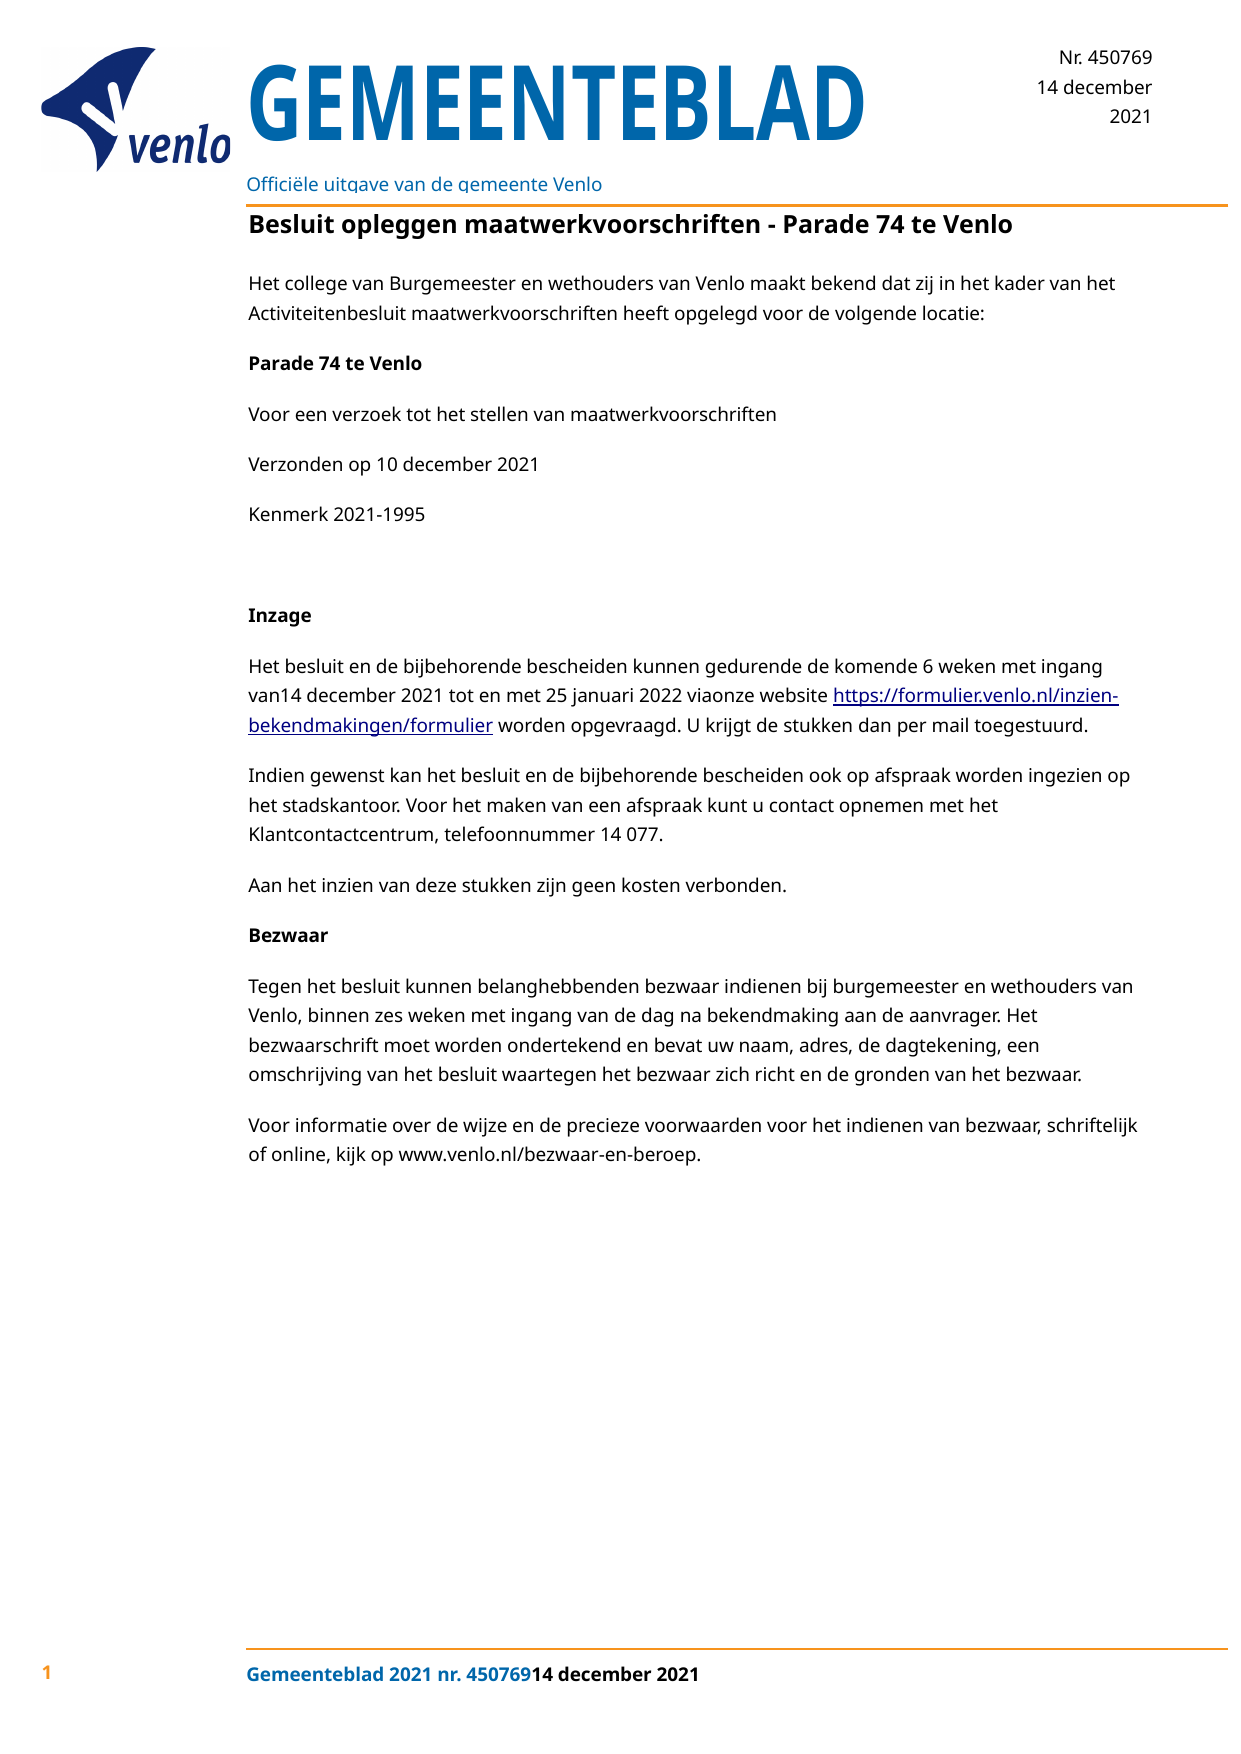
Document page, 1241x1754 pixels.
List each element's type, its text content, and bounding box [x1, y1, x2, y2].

text Het besluit en de bijbehorende bescheiden kunnen gedurende de komende 6 weken met ingang van14 december 2021 tot en met 25 januari 2022 viaonze website https://formulier.venlo.nl/inzien-bekendmakingen/formulier worden opgevraagd. U krijgt de stukken dan per mail toegestuurd. [248, 653, 1152, 738]
text Tegen het besluit kunnen belanghebbenden bezwaar indienen bij burgemeester en wethouders van Venlo, binnen zes weken met ingang van de dag na bekendmaking aan de aanvrager. Het bezwaarschrift moet worden ondertekend en bevat uw naam, adres, de dagtekening, een omschrijving van het besluit waartegen het bezwaar zich richt en de gronden van het bezwaar. [248, 973, 1152, 1087]
text Inzage [248, 602, 1152, 628]
text Parade 74 te Venlo [248, 350, 1152, 376]
text Het college van Burgemeester en wethouders van Venlo maakt bekend dat zij in het kader van het Activiteitenbesluit maatwerkvoorschriften heeft opgelegd voor de volgende locatie: [248, 270, 1152, 326]
text Indien gewenst kan het besluit en de bijbehorende bescheiden ook op afspraak worden ingezien op het stadskantoor. Voor het maken van een afspraak kunt u contact opnemen met het Klantcontactcentrum, telefoonnummer 14 077. [248, 762, 1152, 847]
text Kenmerk 2021-1995 [248, 502, 1152, 527]
text Aan het inzien van deze stukken zijn geen kosten verbonden. [248, 872, 1152, 898]
text Voor informatie over de wijze en de precieze voorwaarden voor het indienen van bezwaar, schriftelijk of online, kijk op www.venlo.nl/bezwaar-en-beroep. [248, 1112, 1152, 1167]
text Besluit opleggen maatwerkvoorschriften - Parade 74 te Venlo [248, 207, 1152, 241]
text Voor een verzoek tot het stellen van maatwerkvoorschriften [248, 401, 1152, 426]
text Bezwaar [248, 922, 1152, 948]
text Verzonden op 10 december 2021 [248, 451, 1152, 477]
picture [41, 47, 231, 172]
